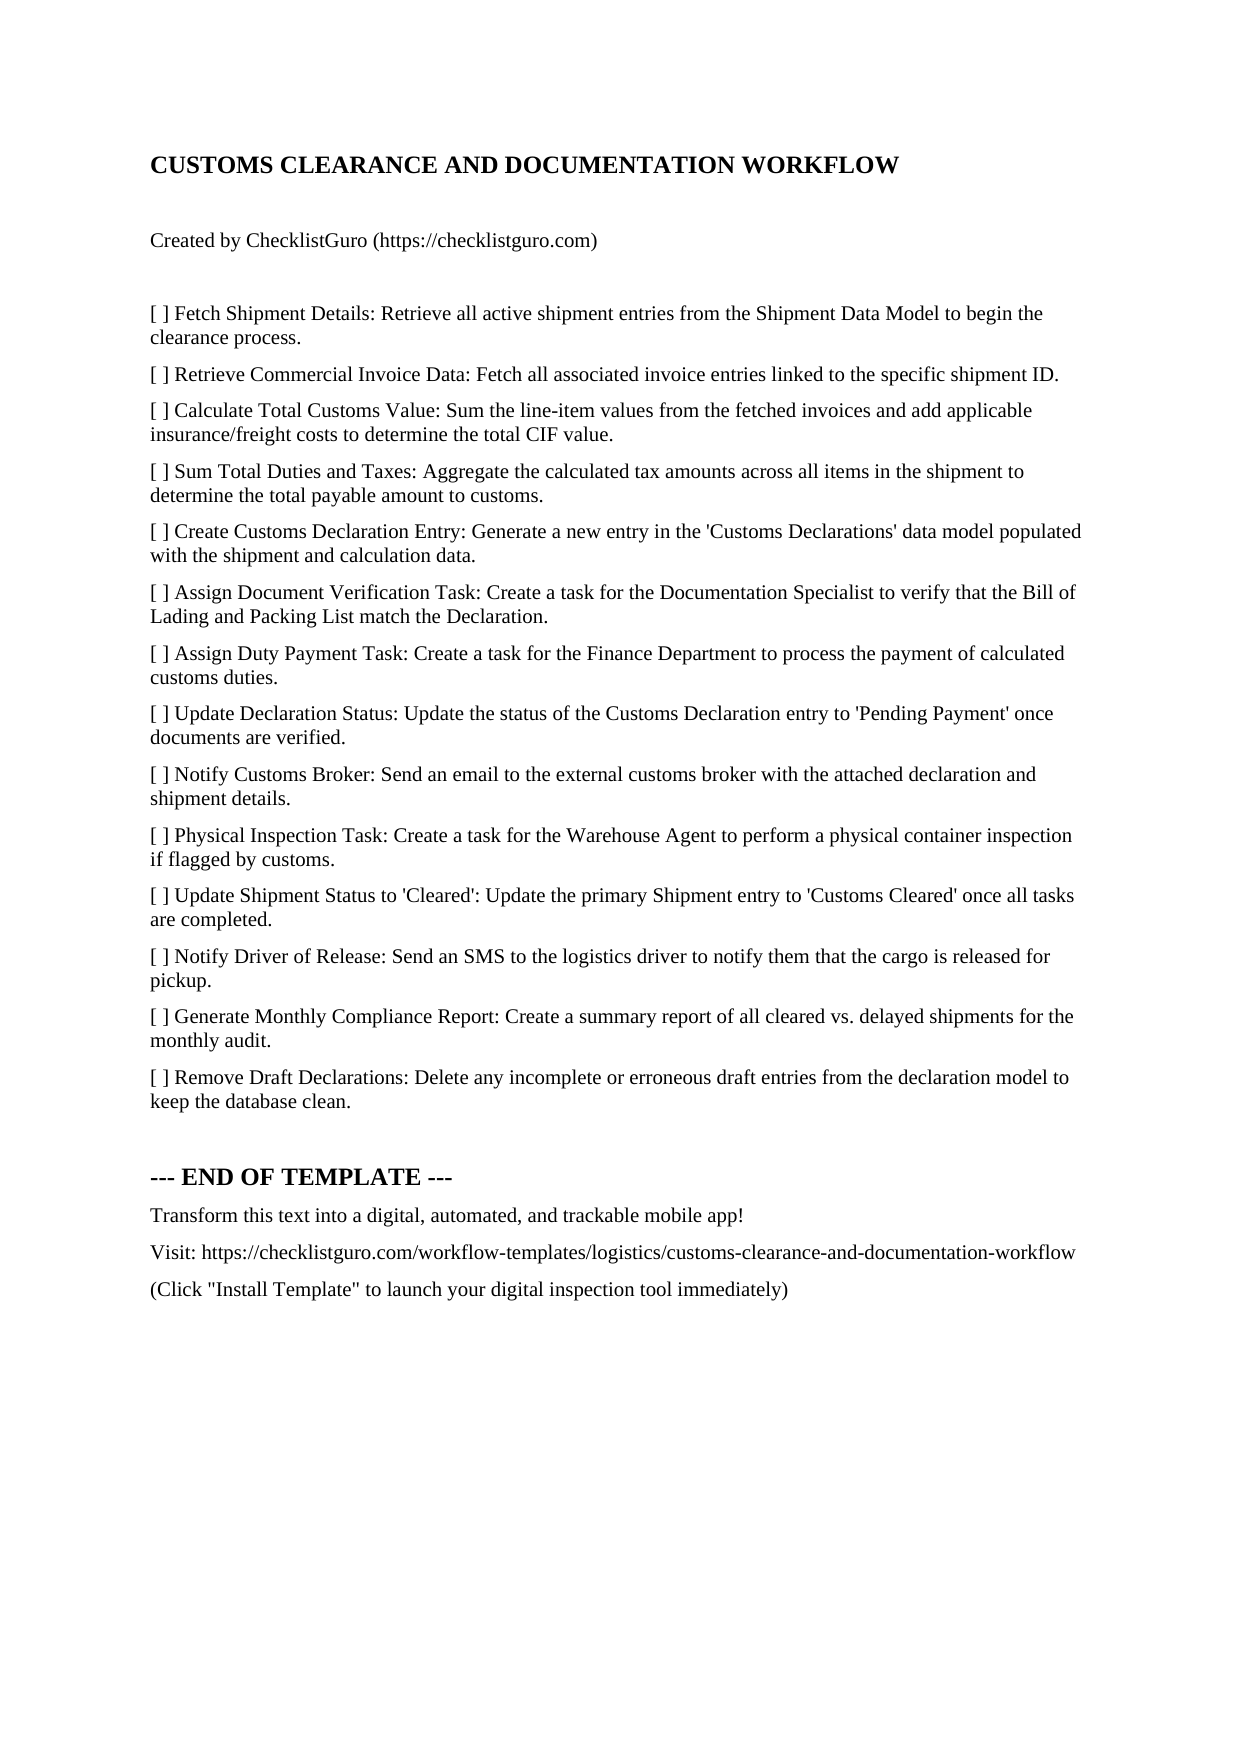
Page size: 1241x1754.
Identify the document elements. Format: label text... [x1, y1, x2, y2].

text Created by ChecklistGuro (https://checklistguro.com) [150, 228, 1090, 252]
text [ ] Notify Customs Broker: Send an email to the external customs broker with the attached declaration and shipment details. [150, 762, 1090, 810]
text Visit: https://checklistguro.com/workflow-templates/logistics/customs-clearance-and-documentation-workflow [150, 1240, 1090, 1264]
text [ ] Assign Document Verification Task: Create a task for the Documentation Specialist to verify that the Bill of Lading and Packing List match the Declaration. [150, 580, 1090, 628]
text [ ] Assign Duty Payment Task: Create a task for the Finance Department to process the payment of calculated customs duties. [150, 641, 1090, 689]
text [ ] Physical Inspection Task: Create a task for the Warehouse Agent to perform a physical container inspection if flagged by customs. [150, 822, 1090, 871]
text [ ] Create Customs Declaration Entry: Generate a new entry in the 'Customs Declarations' data model populated with the shipment and calculation data. [150, 519, 1090, 567]
text [ ] Generate Monthly Compliance Report: Create a summary report of all cleared vs. delayed shipments for the monthly audit. [150, 1004, 1090, 1052]
text --- END OF TEMPLATE --- [150, 1162, 1090, 1191]
text [ ] Calculate Total Customs Value: Sum the line-item values from the fetched invoices and add applicable insurance/freight costs to determine the total CIF value. [150, 398, 1090, 446]
text [ ] Fetch Shipment Details: Retrieve all active shipment entries from the Shipment Data Model to begin the clearance process. [150, 301, 1090, 349]
text Transform this text into a digital, automated, and trackable mobile app! [150, 1203, 1090, 1227]
text [ ] Notify Driver of Release: Send an SMS to the logistics driver to notify them that the cargo is released for pickup. [150, 944, 1090, 992]
text [ ] Sum Total Duties and Taxes: Aggregate the calculated tax amounts across all items in the shipment to determine the total payable amount to customs. [150, 459, 1090, 507]
text (Click "Install Template" to launch your digital inspection tool immediately) [150, 1277, 1090, 1301]
text CUSTOMS CLEARANCE AND DOCUMENTATION WORKFLOW [150, 150, 1090, 179]
text [ ] Remove Draft Declarations: Delete any incomplete or erroneous draft entries from the declaration model to keep the database clean. [150, 1065, 1090, 1113]
text [ ] Retrieve Commercial Invoice Data: Fetch all associated invoice entries linked to the specific shipment ID. [150, 362, 1090, 386]
text [ ] Update Declaration Status: Update the status of the Customs Declaration entry to 'Pending Payment' once documents are verified. [150, 701, 1090, 749]
text [ ] Update Shipment Status to 'Cleared': Update the primary Shipment entry to 'Customs Cleared' once all tasks are completed. [150, 883, 1090, 931]
